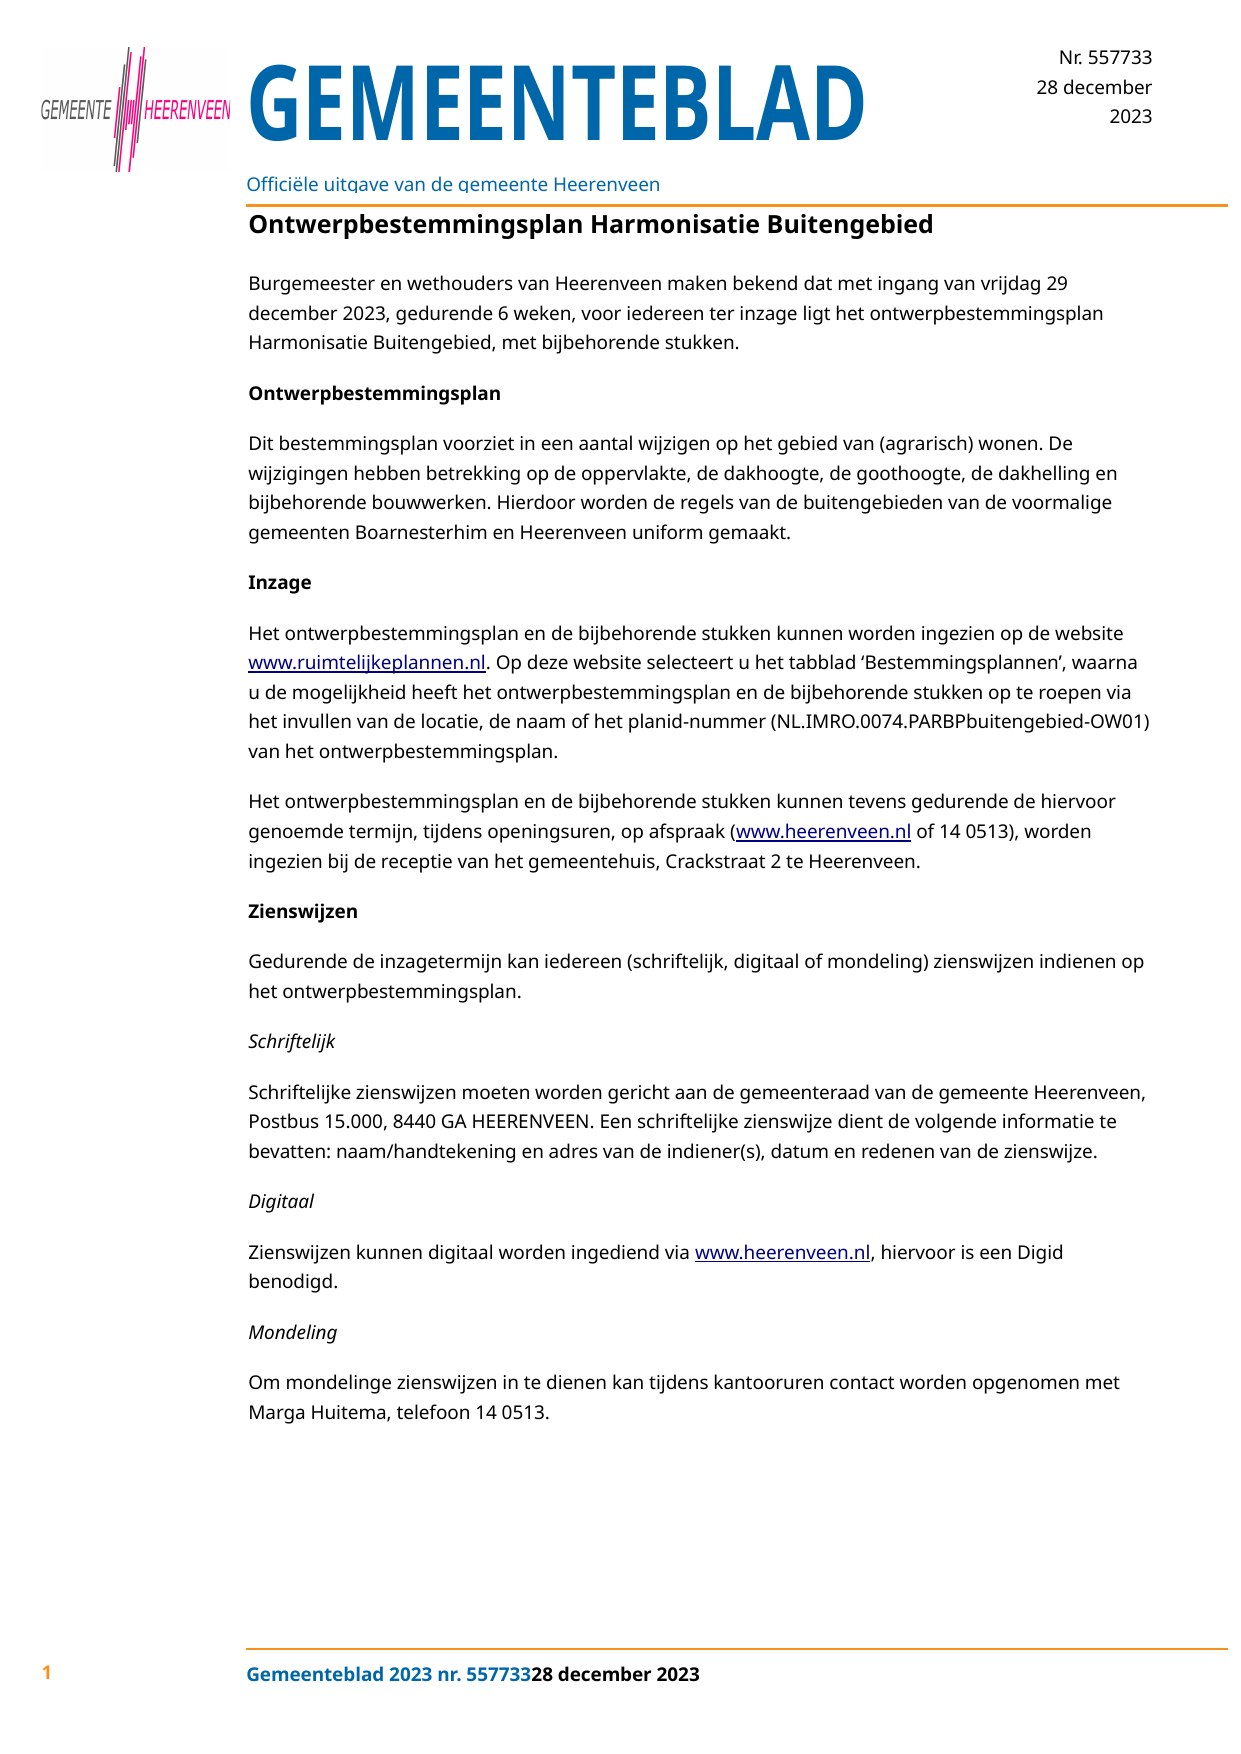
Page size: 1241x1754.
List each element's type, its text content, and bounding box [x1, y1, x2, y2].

text Het ontwerpbestemmingsplan en de bijbehorende stukken kunnen tevens gedurende de hiervoor genoemde termijn, tijdens openingsuren, op afspraak (www.heerenveen.nl of 14 0513), worden ingezien bij de receptie van het gemeentehuis, Crackstraat 2 te Heerenveen. [248, 789, 1152, 873]
text Gedurende de inzagetermijn kan iedereen (schriftelijk, digitaal of mondeling) zienswijzen indienen op het ontwerpbestemmingsplan. [248, 949, 1152, 1004]
text Mondeling [248, 1319, 1152, 1345]
picture [41, 47, 231, 172]
text Ontwerpbestemmingsplan Harmonisatie Buitengebied [248, 207, 1152, 241]
text Zienswijzen [248, 898, 1152, 924]
text Om mondelinge zienswijzen in te dienen kan tijdens kantooruren contact worden opgenomen met Marga Huitema, telefoon 14 0513. [248, 1369, 1152, 1425]
text Inzage [248, 569, 1152, 595]
text Dit bestemmingsplan voorziet in een aantal wijzigen op het gebied van (agrarisch) wonen. De wijzigingen hebben betrekking op de oppervlakte, de dakhoogte, de goothoogte, de dakhelling en bijbehorende bouwwerken. Hierdoor worden de regels van de buitengebieden van de voormalige gemeenten Boarnesterhim en Heerenveen uniform gemaakt. [248, 430, 1152, 545]
text Zienswijzen kunnen digitaal worden ingediend via www.heerenveen.nl, hiervoor is een Digid benodigd. [248, 1239, 1152, 1294]
text Het ontwerpbestemmingsplan en de bijbehorende stukken kunnen worden ingezien op de website www.ruimtelijkeplannen.nl. Op deze website selecteert u het tabblad ‘Bestemmingsplannen’, waarna u de mogelijkheid heeft het ontwerpbestemmingsplan en de bijbehorende stukken op te roepen via het invullen van de locatie, de naam of het planid-nummer (NL.IMRO.0074.PARBPbuitengebied-OW01) van het ontwerpbestemmingsplan. [248, 620, 1152, 764]
text Burgemeester en wethouders van Heerenveen maken bekend dat met ingang van vrijdag 29 december 2023, gedurende 6 weken, voor iedereen ter inzage ligt het ontwerpbestemmingsplan Harmonisatie Buitengebied, met bijbehorende stukken. [248, 270, 1152, 355]
text Schriftelijke zienswijzen moeten worden gericht aan de gemeenteraad van de gemeente Heerenveen, Postbus 15.000, 8440 GA HEERENVEEN. Een schriftelijke zienswijze dient de volgende informatie te bevatten: naam/handtekening en adres van de indiener(s), datum en redenen van de zienswijze. [248, 1079, 1152, 1164]
text Schriftelijk [248, 1029, 1152, 1054]
text Ontwerpbestemmingsplan [248, 380, 1152, 406]
text Digitaal [248, 1189, 1152, 1214]
